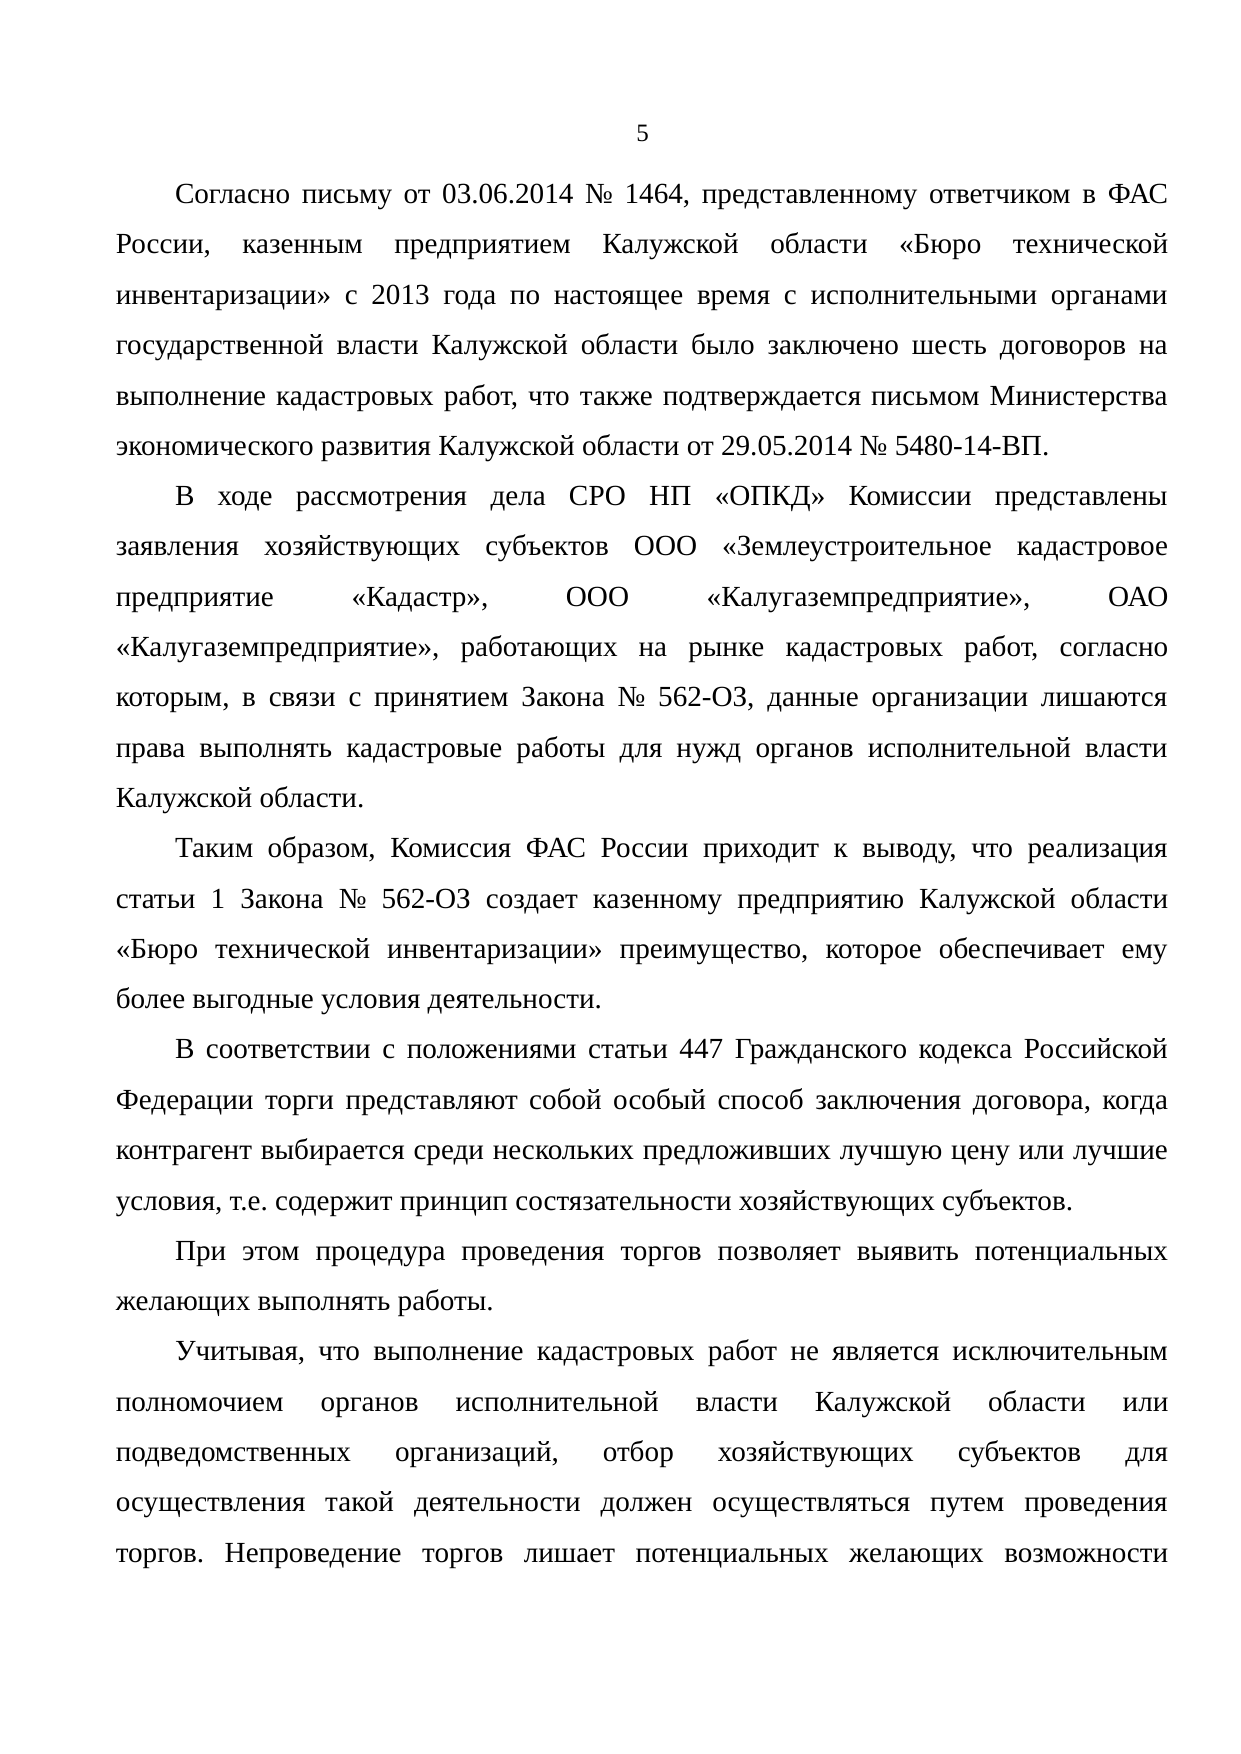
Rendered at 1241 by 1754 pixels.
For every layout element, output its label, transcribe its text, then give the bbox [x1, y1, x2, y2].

text В соответствии с положениями статьи 447 Гражданского кодекса Российской Федерации торги представляют собой особый способ заключения договора, когда контрагент выбирается среди нескольких предложивших лучшую цену или лучшие условия, т.е. содержит принцип состязательности хозяйствующих субъектов. [116, 1032, 1169, 1216]
text Таким образом, Комиссия ФАС России приходит к выводу, что реализация статьи 1 Закона № 562-ОЗ создает казенному предприятию Калужской области «Бюро технической инвентаризации» преимущество, которое обеспечивает ему более выгодные условия деятельности. [116, 830, 1169, 1015]
text Согласно письму от 03.06.2014 № 1464, представленному ответчиком в ФАС России, казенным предприятием Калужской области «Бюро технической инвентаризации» с 2013 года по настоящее время с исполнительными органами государственной власти Калужской области было заключено шесть договоров на выполнение кадастровых работ, что также подтверждается письмом Министерства экономического развития Калужской области от 29.05.2014 № 5480-14-ВП. [116, 176, 1169, 461]
text В ходе рассмотрения дела СРО НП «ОПКД» Комиссии представлены заявления хозяйствующих субъектов ООО «Землеустроительное кадастровое предприятие «Кадастр», ООО «Калугаземпредприятие», ОАО «Калугаземпредприятие», работающих на рынке кадастровых работ, согласно которым, в связи с принятием Закона № 562-ОЗ, данные организации лишаются права выполнять кадастровые работы для нужд органов исполнительной власти Калужской области. [116, 478, 1169, 814]
text При этом процедура проведения торгов позволяет выявить потенциальных желающих выполнять работы. [116, 1233, 1169, 1317]
text Учитывая, что выполнение кадастровых работ не является исключительным полномочием органов исполнительной власти Калужской области или подведомственных организаций, отбор хозяйствующих субъектов для осуществления такой деятельности должен осуществляться путем проведения торгов. Непроведение торгов лишает потенциальных желающих возможности [116, 1333, 1169, 1568]
